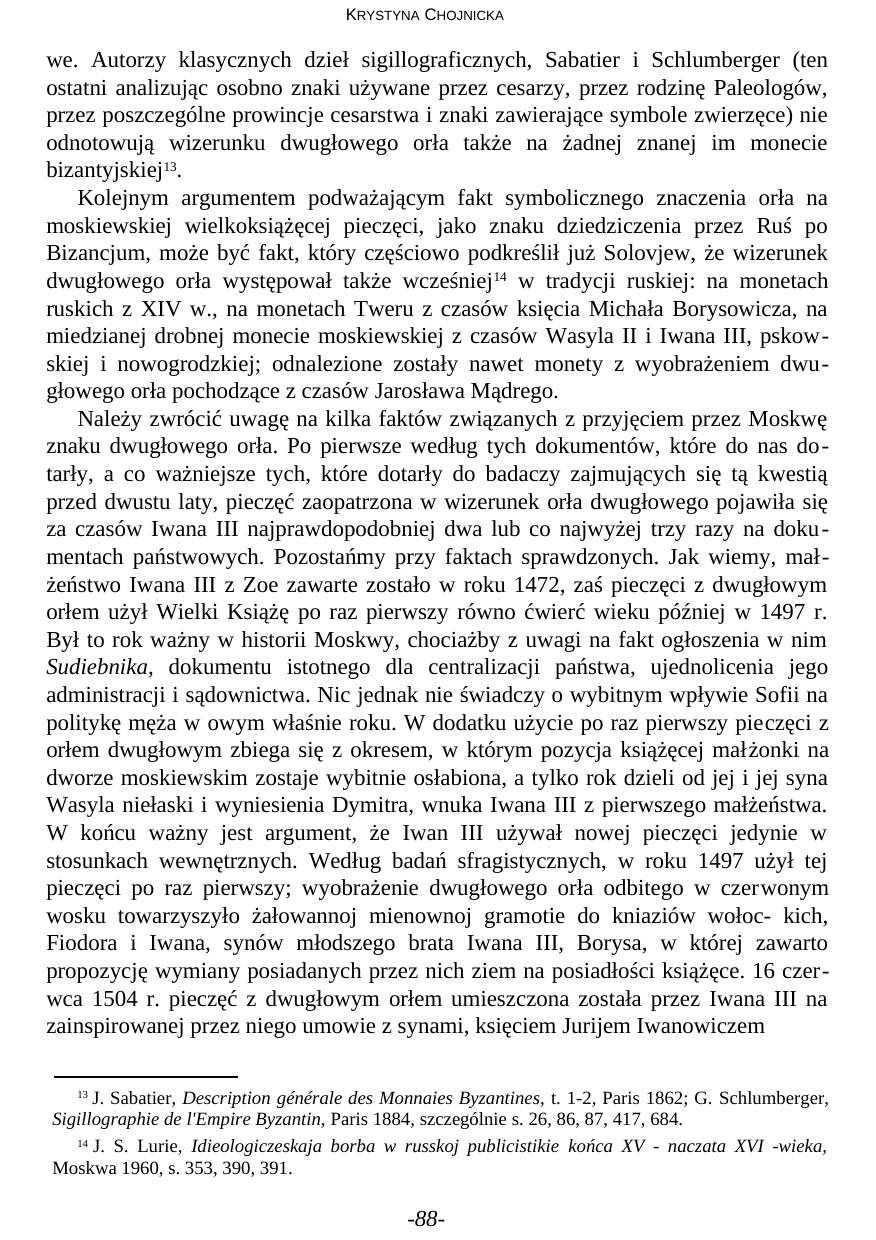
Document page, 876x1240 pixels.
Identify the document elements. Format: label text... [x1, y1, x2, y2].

text 14 J. S. Lurie, Idieologiczeskaja borba w russkoj publicistikie końca XV - naczata XVI -wieka, Moskwa 1960, s. 353, 390, 391. [52, 1135, 829, 1178]
text -88- [407, 1205, 472, 1231]
text Należy zwrócić uwagę na kilka faktów związanych z przyjęciem przez Moskwę znaku dwugłowego orła. Po pierwsze według tych dokumentów, które do nas do­tarły, a co ważniejsze tych, które dotarły do badaczy zajmujących się tą kwestią przed dwustu laty, pieczęć zaopatrzona w wizerunek orła dwugłowego pojawiła się za czasów Iwana III najprawdopodobniej dwa lub co najwyżej trzy razy na doku­mentach państwowych. Pozostańmy przy faktach sprawdzonych. Jak wiemy, mał­żeństwo Iwana III z Zoe zawarte zostało w roku 1472, zaś pieczęci z dwugłowym orłem użył Wielki Książę po raz pierwszy równo ćwierć wieku później w 1497 r. Był to rok ważny w historii Moskwy, chociażby z uwagi na fakt ogłoszenia w nim Sudiebnika, dokumentu istotnego dla centralizacji państwa, ujednolicenia jego administracji i sądownictwa. Nic jednak nie świadczy o wybitnym wpływie Sofii na politykę męża w owym właśnie roku. W dodatku użycie po raz pierwszy pie­częci z orłem dwugłowym zbiega się z okresem, w którym pozycja książęcej mał­żonki na dworze moskiewskim zostaje wybitnie osłabiona, a tylko rok dzieli od jej i jej syna Wasyla niełaski i wyniesienia Dymitra, wnuka Iwana III z pierwszego małżeństwa. W końcu ważny jest argument, że Iwan III używał nowej pieczęci jedynie w stosunkach wewnętrznych. Według badań sfragistycznych, w roku 1497 użył tej pieczęci po raz pierwszy; wyobrażenie dwugłowego orła odbitego w czer­wonym wosku towarzyszyło żałowannoj mienownoj gramotie do kniaziów wołoc- kich, Fiodora i Iwana, synów młodszego brata Iwana III, Borysa, w której zawarto propozycję wymiany posiadanych przez nich ziem na posiadłości książęce. 16 czer­wca 1504 r. pieczęć z dwugłowym orłem umieszczona została przez Iwana III na zainspirowanej przez niego umowie z synami, księciem Jurijem Iwanowiczem [46, 405, 829, 1039]
text 13 J. Sabatier, Description générale des Monnaies Byzantines, t. 1-2, Paris 1862; G. Schlum­berger, Sigillographie de l'Empire Byzantin, Paris 1884, szczególnie s. 26, 86, 87, 417, 684. [52, 1087, 829, 1130]
text Krystyna Chojnicka [346, 5, 522, 24]
text Kolejnym argumentem podważającym fakt symbolicznego znaczenia orła na moskiewskiej wielkoksiążęcej pieczęci, jako znaku dziedziczenia przez Ruś po Bizancjum, może być fakt, który częściowo podkreślił już Solovjew, że wizerunek dwugłowego orła występował także wcześniej14 w tradycji ruskiej: na monetach ruskich z XIV w., na monetach Tweru z czasów księcia Michała Borysowicza, na miedzianej drobnej monecie moskiewskiej z czasów Wasyla II i Iwana III, pskow­skiej i nowogrodzkiej; odnalezione zostały nawet monety z wyobrażeniem dwu­głowego orła pochodzące z czasów Jarosława Mądrego. [46, 184, 829, 404]
text we. Autorzy klasycznych dzieł sigillograficznych, Sabatier i Schlumberger (ten ostatni analizując osobno znaki używane przez cesarzy, przez rodzinę Paleologów, przez poszczególne prowincje cesarstwa i znaki zawierające symbole zwierzęce) nie odnotowują wizerunku dwugłowego orła także na żadnej znanej im monecie bizantyjskiej13. [46, 46, 829, 183]
